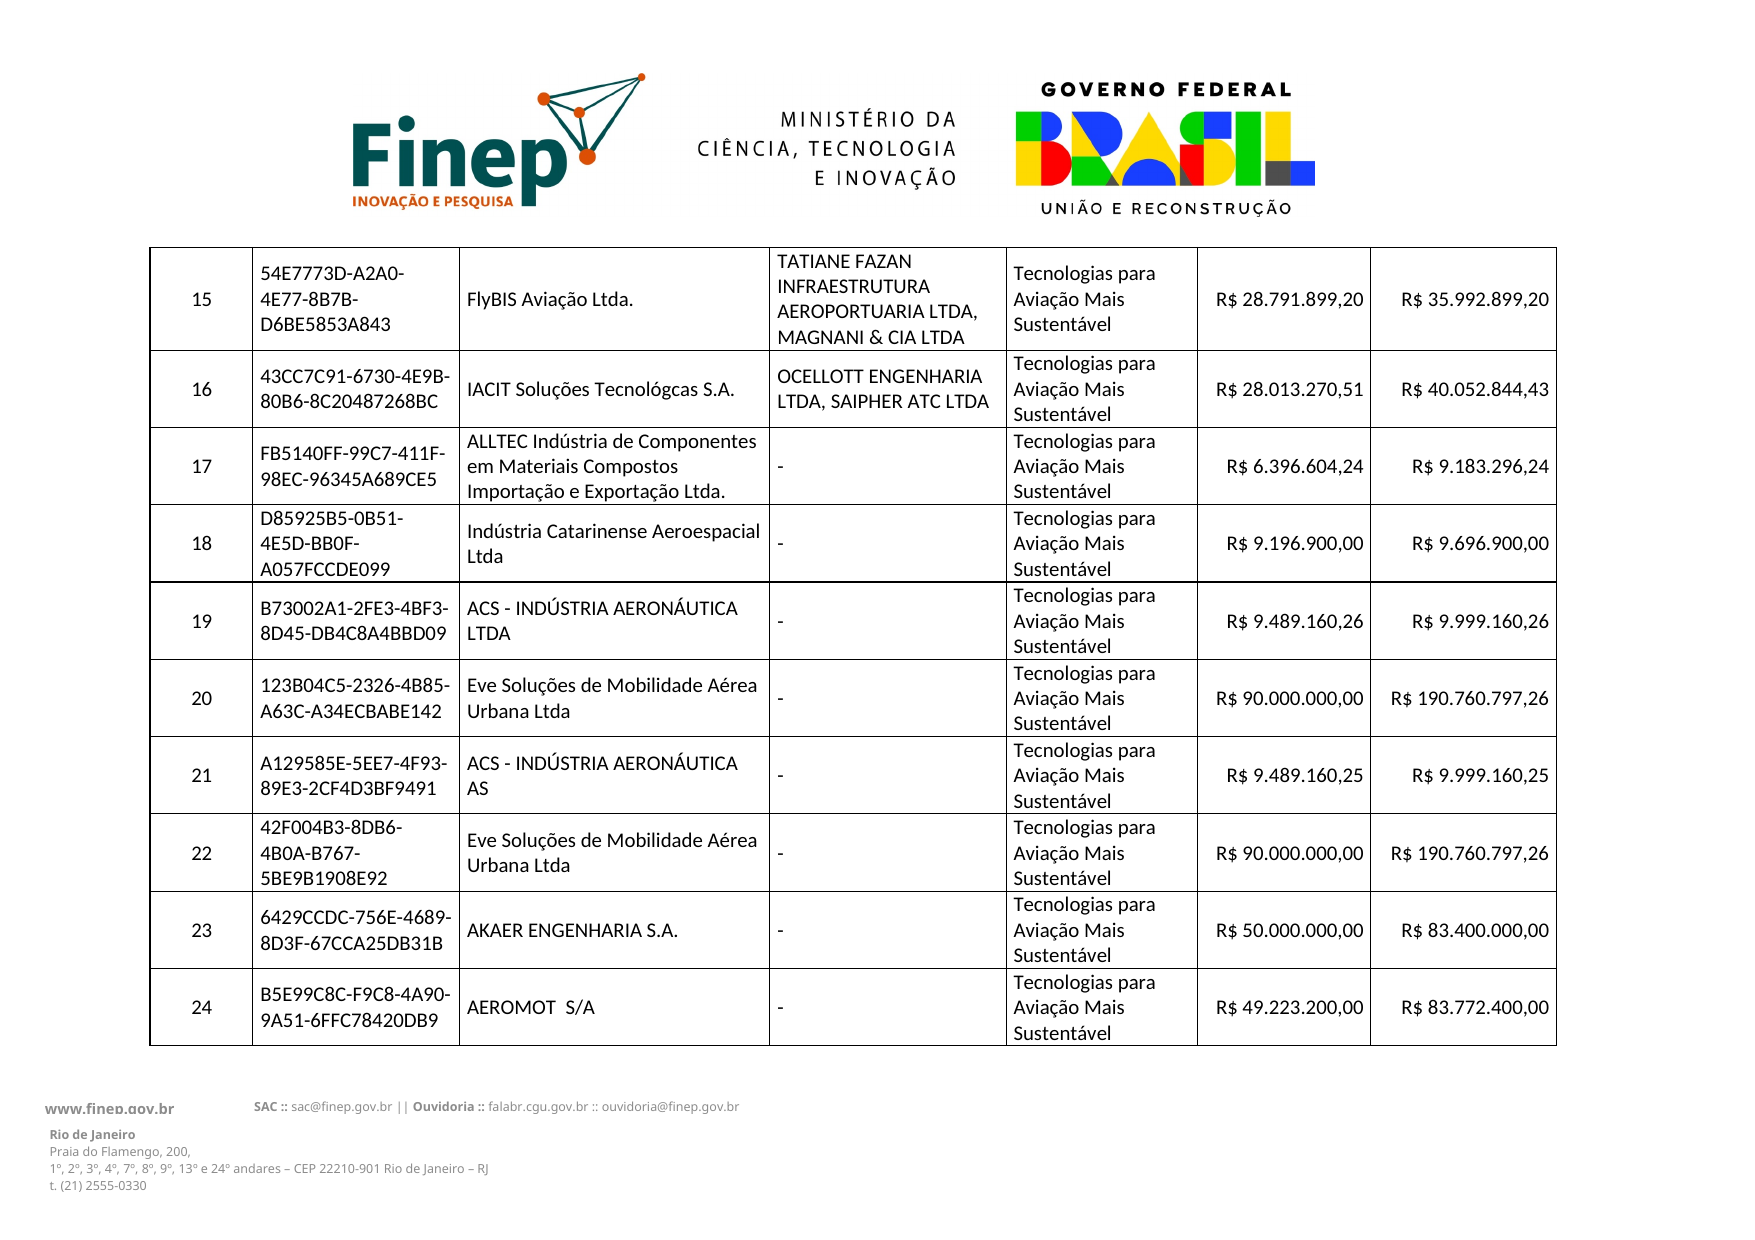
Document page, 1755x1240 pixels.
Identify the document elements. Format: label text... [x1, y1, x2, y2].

table_cell FB5140FF-99C7-411F-98EC-96345A689CE5 [253, 428, 459, 504]
table_cell 6429CCDC-756E-4689-8D3F-67CCA25DB31B [253, 892, 459, 968]
table_cell Tecnologias para Aviação Mais Sustentável [1007, 583, 1197, 659]
table_cell R$ 9.196.900,00 [1198, 505, 1370, 581]
table_cell AEROMOT S/A [460, 969, 769, 1045]
table_cell B73002A1-2FE3-4BF3-8D45-DB4C8A4BBD09 [253, 583, 459, 659]
table_cell 21 [151, 737, 252, 813]
table_cell R$ 90.000.000,00 [1198, 660, 1370, 736]
table_cell 42F004B3-8DB6-4B0A-B767-5BE9B1908E92 [253, 814, 459, 891]
table_cell Tecnologias para Aviação Mais Sustentável [1007, 892, 1197, 968]
table_cell 54E7773D-A2A0-4E77-8B7B-D6BE5853A843 [253, 248, 459, 349]
table_cell IACIT Soluções Tecnológcas S.A. [460, 351, 769, 427]
table_cell ACS - INDÚSTRIA AERONÁUTICA AS [460, 737, 769, 813]
table_cell R$ 50.000.000,00 [1198, 892, 1370, 968]
table_cell FlyBIS Aviação Ltda. [460, 248, 769, 349]
table_cell - [770, 892, 1006, 968]
table_cell 43CC7C91-6730-4E9B-80B6-8C20487268BC [253, 351, 459, 427]
table_cell - [770, 969, 1006, 1045]
table_cell 17 [151, 428, 252, 504]
table_cell R$ 9.999.160,25 [1371, 737, 1556, 813]
table_cell A129585E-5EE7-4F93-89E3-2CF4D3BF9491 [253, 737, 459, 813]
table_cell 19 [151, 583, 252, 659]
table_cell - [770, 737, 1006, 813]
table_cell R$ 9.489.160,25 [1198, 737, 1370, 813]
table_cell R$ 83.772.400,00 [1371, 969, 1556, 1045]
table_cell R$ 49.223.200,00 [1198, 969, 1370, 1045]
table_cell Tecnologias para Aviação Mais Sustentável [1007, 428, 1197, 504]
table_cell R$ 35.992.899,20 [1371, 248, 1556, 349]
table_cell 16 [151, 351, 252, 427]
table_cell R$ 6.396.604,24 [1198, 428, 1370, 504]
table_cell 15 [151, 248, 252, 349]
table_cell TATIANE FAZAN INFRAESTRUTURA AEROPORTUARIA LTDA, MAGNANI & CIA LTDA [770, 248, 1006, 349]
table_cell R$ 190.760.797,26 [1371, 660, 1556, 736]
table_cell AKAER ENGENHARIA S.A. [460, 892, 769, 968]
table_cell 22 [151, 814, 252, 891]
table_cell 24 [151, 969, 252, 1045]
table_cell Tecnologias para Aviação Mais Sustentável [1007, 505, 1197, 581]
table_cell OCELLOTT ENGENHARIA LTDA, SAIPHER ATC LTDA [770, 351, 1006, 427]
table_cell - [770, 814, 1006, 891]
table_cell ACS - INDÚSTRIA AERONÁUTICA LTDA [460, 583, 769, 659]
table_cell R$ 9.183.296,24 [1371, 428, 1556, 504]
table_cell - [770, 583, 1006, 659]
table_cell R$ 9.999.160,26 [1371, 583, 1556, 659]
table_cell R$ 90.000.000,00 [1198, 814, 1370, 891]
table_cell - [770, 428, 1006, 504]
table_cell Tecnologias para Aviação Mais Sustentável [1007, 814, 1197, 891]
table_cell R$ 28.013.270,51 [1198, 351, 1370, 427]
table_cell 18 [151, 505, 252, 581]
table_cell Tecnologias para Aviação Mais Sustentável [1007, 737, 1197, 813]
table_cell Tecnologias para Aviação Mais Sustentável [1007, 248, 1197, 349]
table_cell R$ 190.760.797,26 [1371, 814, 1556, 891]
table_cell R$ 40.052.844,43 [1371, 351, 1556, 427]
table_cell 23 [151, 892, 252, 968]
table_cell Tecnologias para Aviação Mais Sustentável [1007, 660, 1197, 736]
table_cell ALLTEC Indústria de Componentes em Materiais Compostos Importação e Exportação Ltda. [460, 428, 769, 504]
table_cell - [770, 505, 1006, 581]
table_cell - [770, 660, 1006, 736]
table_cell R$ 9.696.900,00 [1371, 505, 1556, 581]
table_cell 123B04C5-2326-4B85-A63C-A34ECBABE142 [253, 660, 459, 736]
table_cell B5E99C8C-F9C8-4A90-9A51-6FFC78420DB9 [253, 969, 459, 1045]
table_cell Eve Soluções de Mobilidade Aérea Urbana Ltda [460, 814, 769, 891]
table_cell 20 [151, 660, 252, 736]
table_cell Indústria Catarinense Aeroespacial Ltda [460, 505, 769, 581]
table_cell R$ 9.489.160,26 [1198, 583, 1370, 659]
table_cell Eve Soluções de Mobilidade Aérea Urbana Ltda [460, 660, 769, 736]
table_cell Tecnologias para Aviação Mais Sustentável [1007, 351, 1197, 427]
table_cell Tecnologias para Aviação Mais Sustentável [1007, 969, 1197, 1045]
table_cell R$ 83.400.000,00 [1371, 892, 1556, 968]
table_cell R$ 28.791.899,20 [1198, 248, 1370, 349]
table_cell D85925B5-0B51-4E5D-BB0F-A057FCCDE099 [253, 505, 459, 581]
